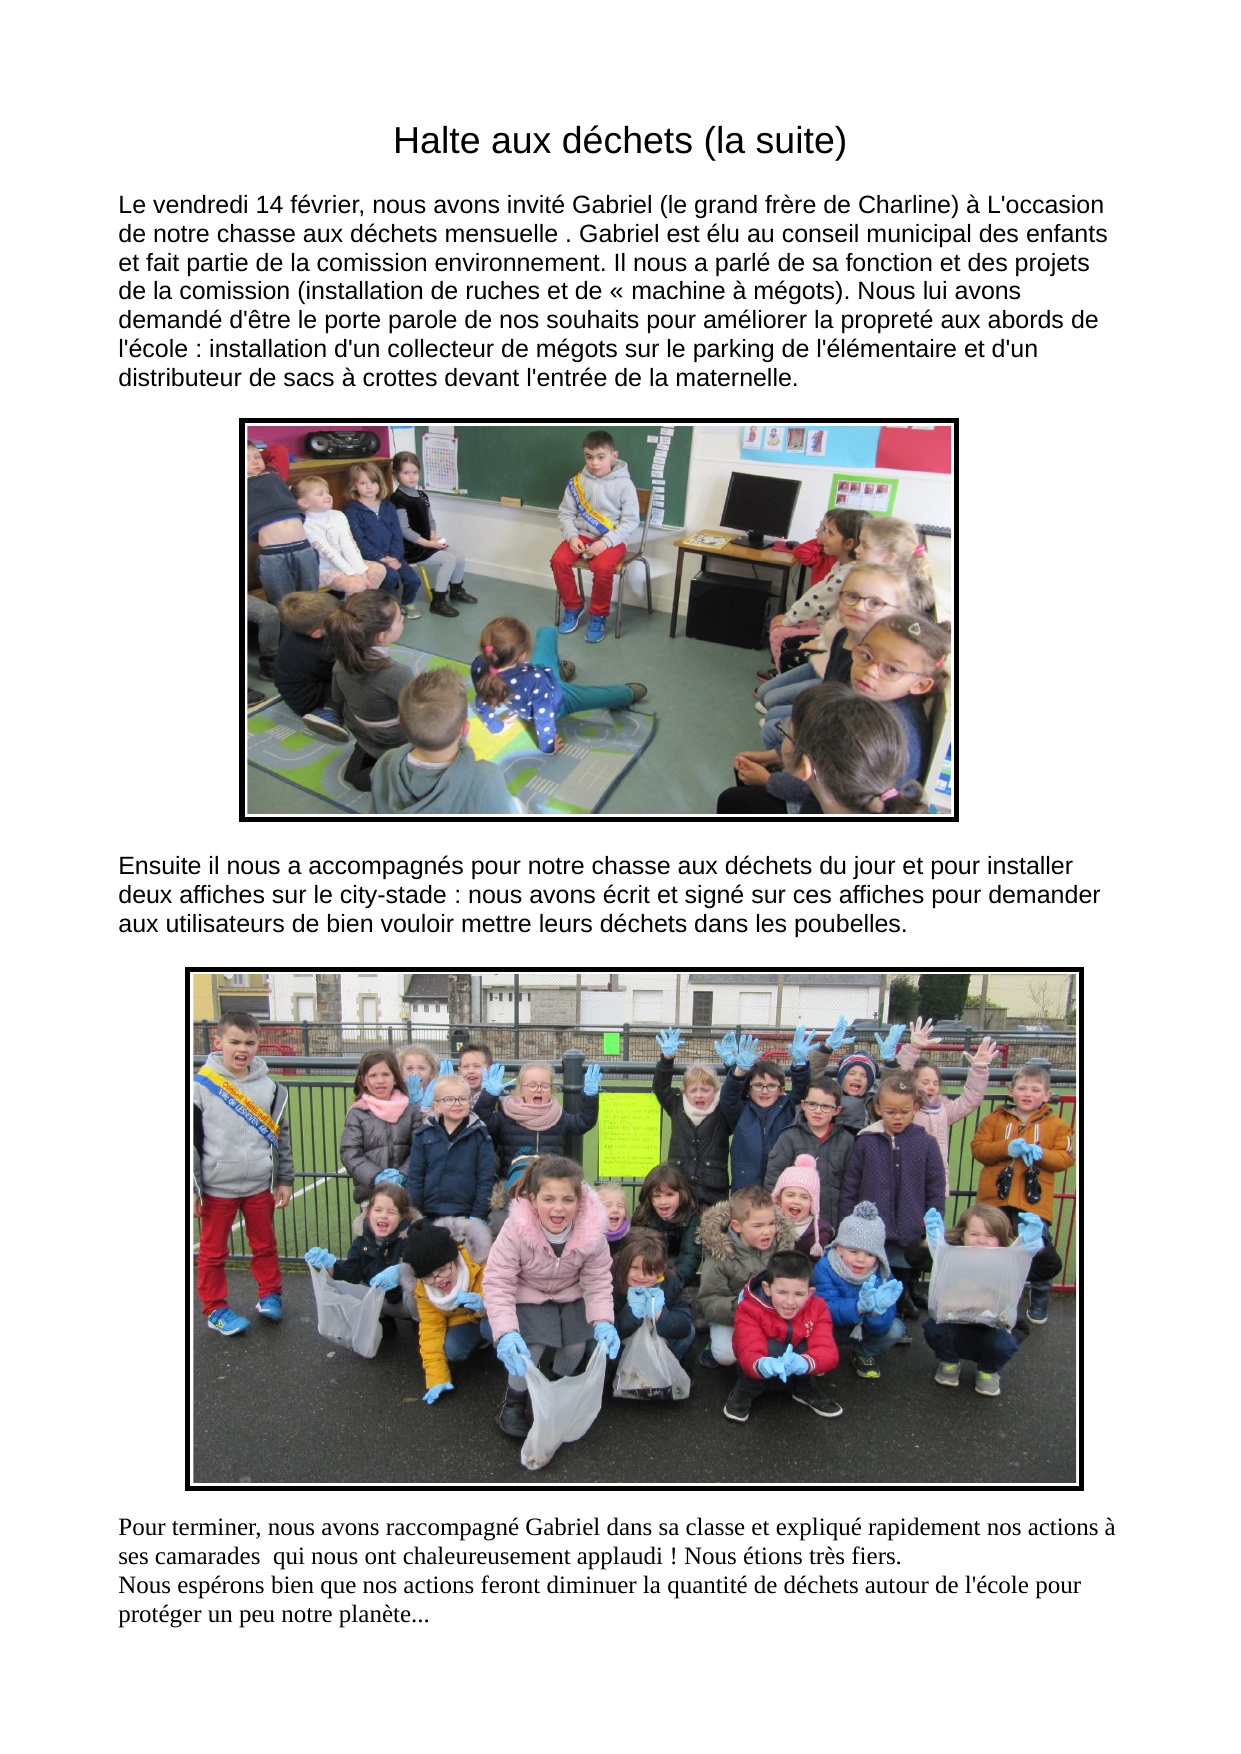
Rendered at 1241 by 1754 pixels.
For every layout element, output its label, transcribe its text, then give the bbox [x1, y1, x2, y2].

picture [193, 974, 1077, 1483]
text Pour terminer, nous avons raccompagné Gabriel dans sa classe et expliqué rapidement nos actions à ses camarades qui nous ont chaleureusement applaudi ! Nous étions très fiers. [118, 1512, 1122, 1570]
text Halte aux déchets (la suite) [118, 118, 1122, 161]
text Ensuite il nous a accompagnés pour notre chasse aux déchets du jour et pour installer deux affiches sur le city-stade : nous avons écrit et signé sur ces affiches pour demander aux utilisateurs de bien vouloir mettre leurs déchets dans les poubelles. [118, 851, 1122, 937]
text Le vendredi 14 février, nous avons invité Gabriel (le grand frère de Charline) à L'occasion de notre chasse aux déchets mensuelle . Gabriel est élu au conseil municipal des enfants et fait partie de la comission environnement. Il nous a parlé de sa fonction et des projets de la comission (installation de ruches et de « machine à mégots). Nous lui avons demandé d'être le porte parole de nos souhaits pour améliorer la propreté aux abords de l'école : installation d'un collecteur de mégots sur le parking de l'élémentaire et d'un distributeur de sacs à crottes devant l'entrée de la maternelle. [118, 190, 1122, 391]
text Nous espérons bien que nos actions feront diminuer la quantité de déchets autour de l'école pour protéger un peu notre planète... [118, 1570, 1122, 1627]
picture [247, 426, 952, 814]
